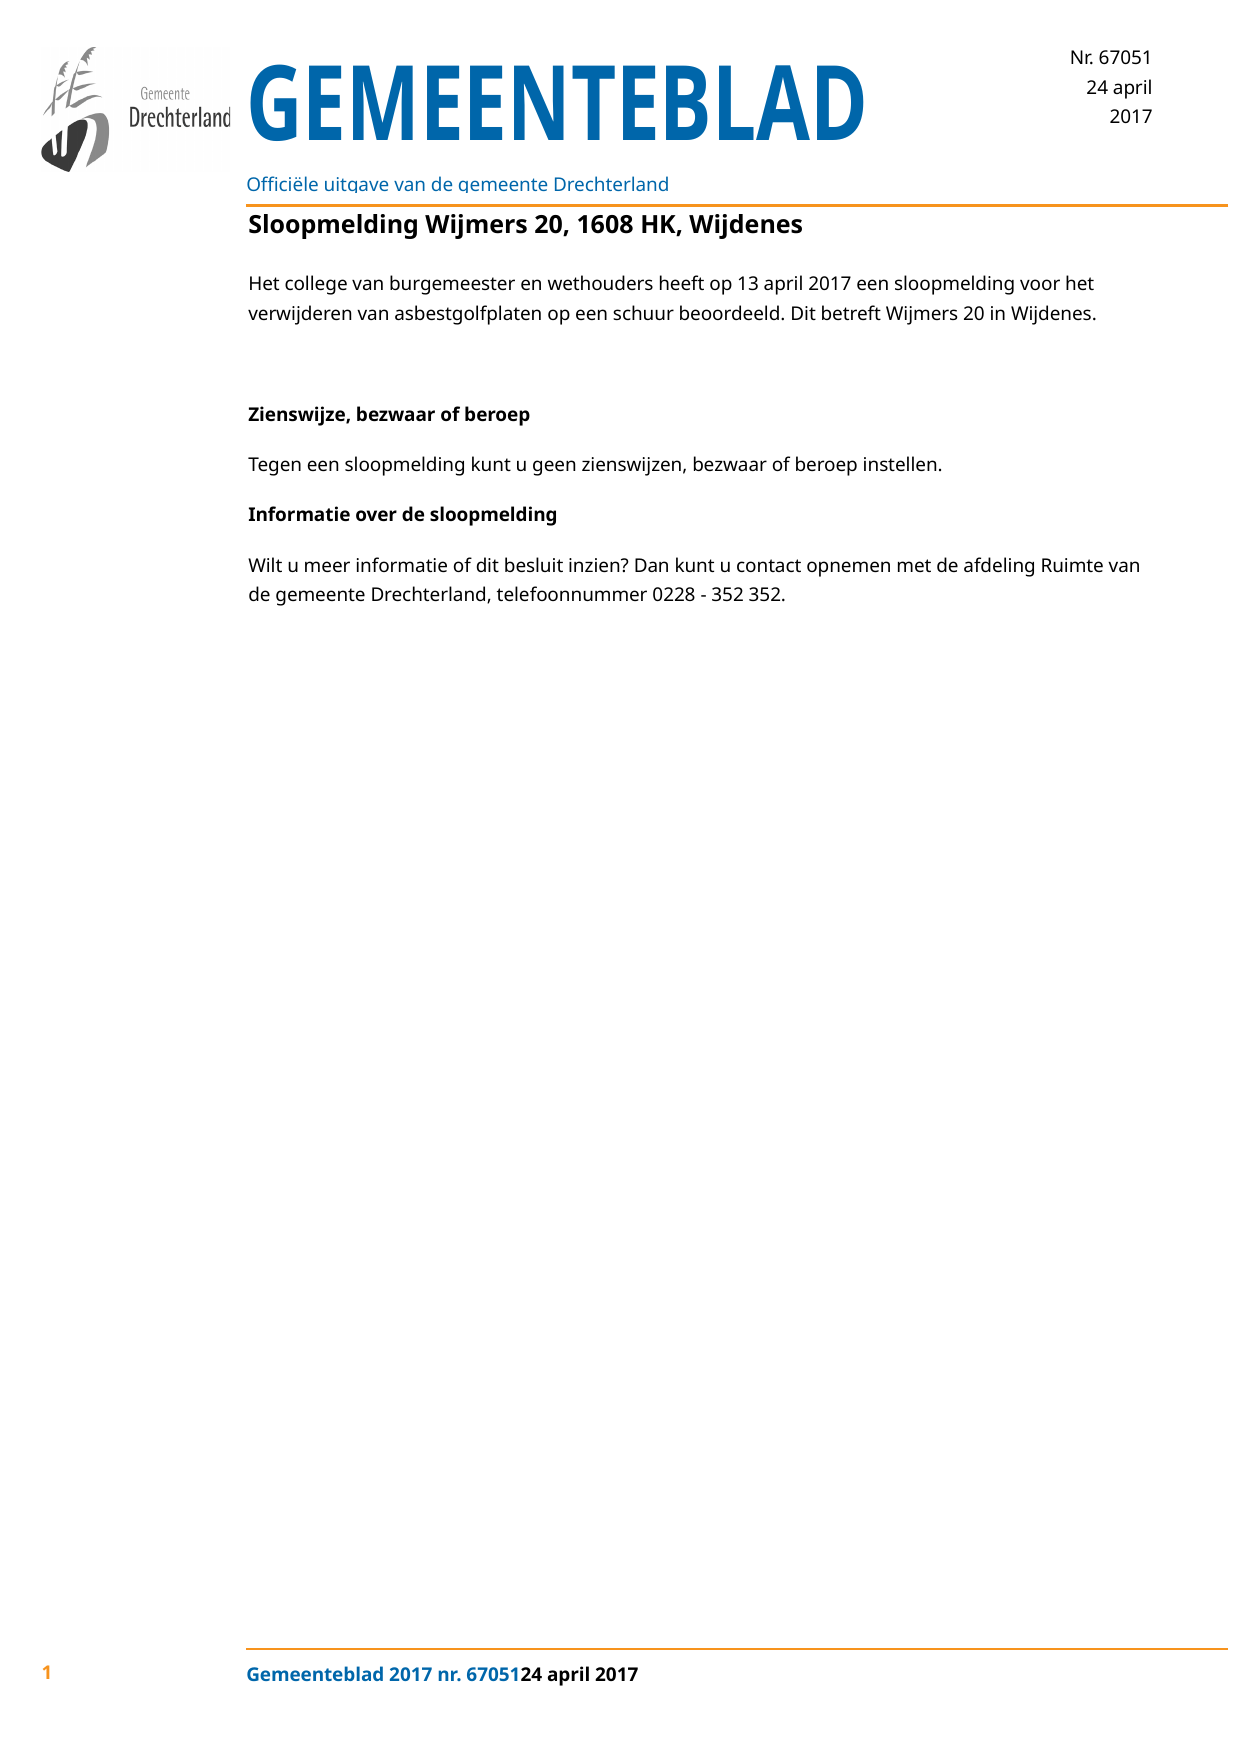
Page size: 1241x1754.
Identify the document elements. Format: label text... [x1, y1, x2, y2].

text Zienswijze, bezwaar of beroep [248, 401, 1152, 426]
text Wilt u meer informatie of dit besluit inzien? Dan kunt u contact opnemen met de afdeling Ruimte van de gemeente Drechterland, telefoonnummer 0228 - 352 352. [248, 552, 1152, 607]
picture [41, 47, 231, 172]
text Tegen een sloopmelding kunt u geen zienswijzen, bezwaar of beroep instellen. [248, 451, 1152, 477]
text Sloopmelding Wijmers 20, 1608 HK, Wijdenes [248, 207, 1152, 241]
text Het college van burgemeester en wethouders heeft op 13 april 2017 een sloopmelding voor het verwijderen van asbestgolfplaten op een schuur beoordeeld. Dit betreft Wijmers 20 in Wijdenes. [248, 270, 1152, 326]
text Informatie over de sloopmelding [248, 502, 1152, 527]
